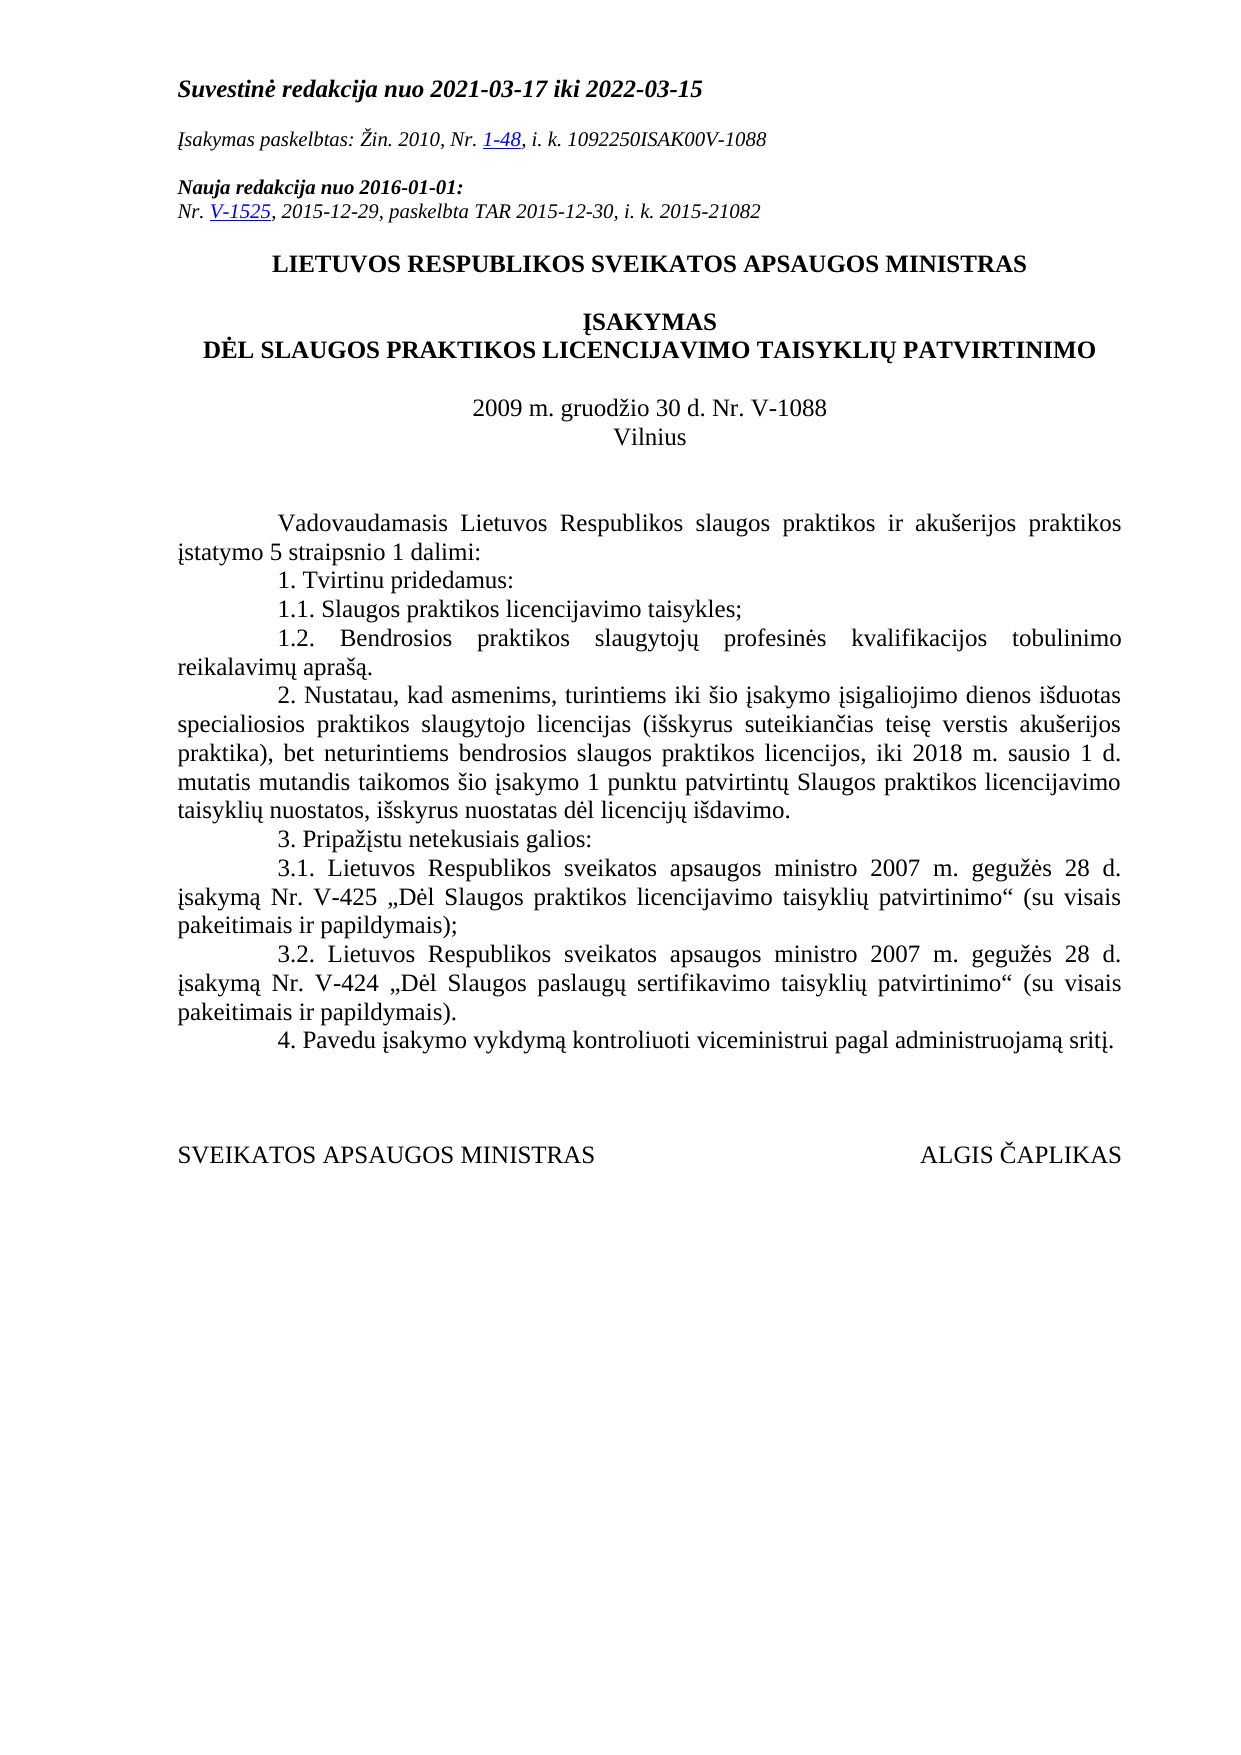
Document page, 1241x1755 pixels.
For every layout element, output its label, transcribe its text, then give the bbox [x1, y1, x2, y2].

text SVEIKATOS APSAUGOS MINISTRAS ALGIS ČAPLIKAS [177, 1141, 1122, 1169]
text Nr. V-1525, 2015-12-29, paskelbta TAR 2015-12-30, i. k. 2015-21082 [177, 199, 1122, 223]
text Įsakymas paskelbtas: Žin. 2010, Nr. 1-48, i. k. 1092250ISAK00V-1088 [177, 127, 1122, 151]
text DĖL SLAUGOS PRAKTIKOS LICENCIJAVIMO TAISYKLIŲ PATVIRTINIMO [177, 336, 1122, 364]
text 1.1. Slaugos praktikos licencijavimo taisykles; [177, 594, 1122, 623]
text Vilnius [177, 422, 1122, 451]
text Vadovaudamasis Lietuvos Respublikos slaugos praktikos ir akušerijos praktikos įstatymo 5 straipsnio 1 dalimi: [177, 508, 1122, 566]
text 3. Pripažįstu netekusiais galios: [177, 824, 1122, 853]
text 3.2. Lietuvos Respublikos sveikatos apsaugos ministro 2007 m. gegužės 28 d. įsakymą Nr. V-424 „Dėl Slaugos paslaugų sertifikavimo taisyklių patvirtinimo“ (su visais pakeitimais ir papildymais). [177, 939, 1122, 1026]
text Nauja redakcija nuo 2016-01-01: [177, 175, 1122, 199]
text 4. Pavedu įsakymo vykdymą kontroliuoti viceministrui pagal administruojamą sritį. [177, 1026, 1122, 1054]
text ĮSAKYMAS [177, 307, 1122, 336]
text 1. Tvirtinu pridedamus: [177, 566, 1122, 594]
text Suvestinė redakcija nuo 2021-03-17 iki 2022-03-15 [177, 74, 1122, 103]
text 2. Nustatau, kad asmenims, turintiems iki šio įsakymo įsigaliojimo dienos išduotas specialiosios praktikos slaugytojo licencijas (išskyrus suteikiančias teisę verstis akušerijos praktika), bet neturintiems bendrosios slaugos praktikos licencijos, iki 2018 m. sausio 1 d. mutatis mutandis taikomos šio įsakymo 1 punktu patvirtintų Slaugos praktikos licencijavimo taisyklių nuostatos, išskyrus nuostatas dėl licencijų išdavimo. [177, 681, 1122, 824]
text 2009 m. gruodžio 30 d. Nr. V-1088 [177, 393, 1122, 422]
text LIETUVOS RESPUBLIKOS SVEIKATOS APSAUGOS MINISTRAS [177, 249, 1122, 278]
text 3.1. Lietuvos Respublikos sveikatos apsaugos ministro 2007 m. gegužės 28 d. įsakymą Nr. V-425 „Dėl Slaugos praktikos licencijavimo taisyklių patvirtinimo“ (su visais pakeitimais ir papildymais); [177, 853, 1122, 939]
text 1.2. Bendrosios praktikos slaugytojų profesinės kvalifikacijos tobulinimo reikalavimų aprašą. [177, 623, 1122, 681]
